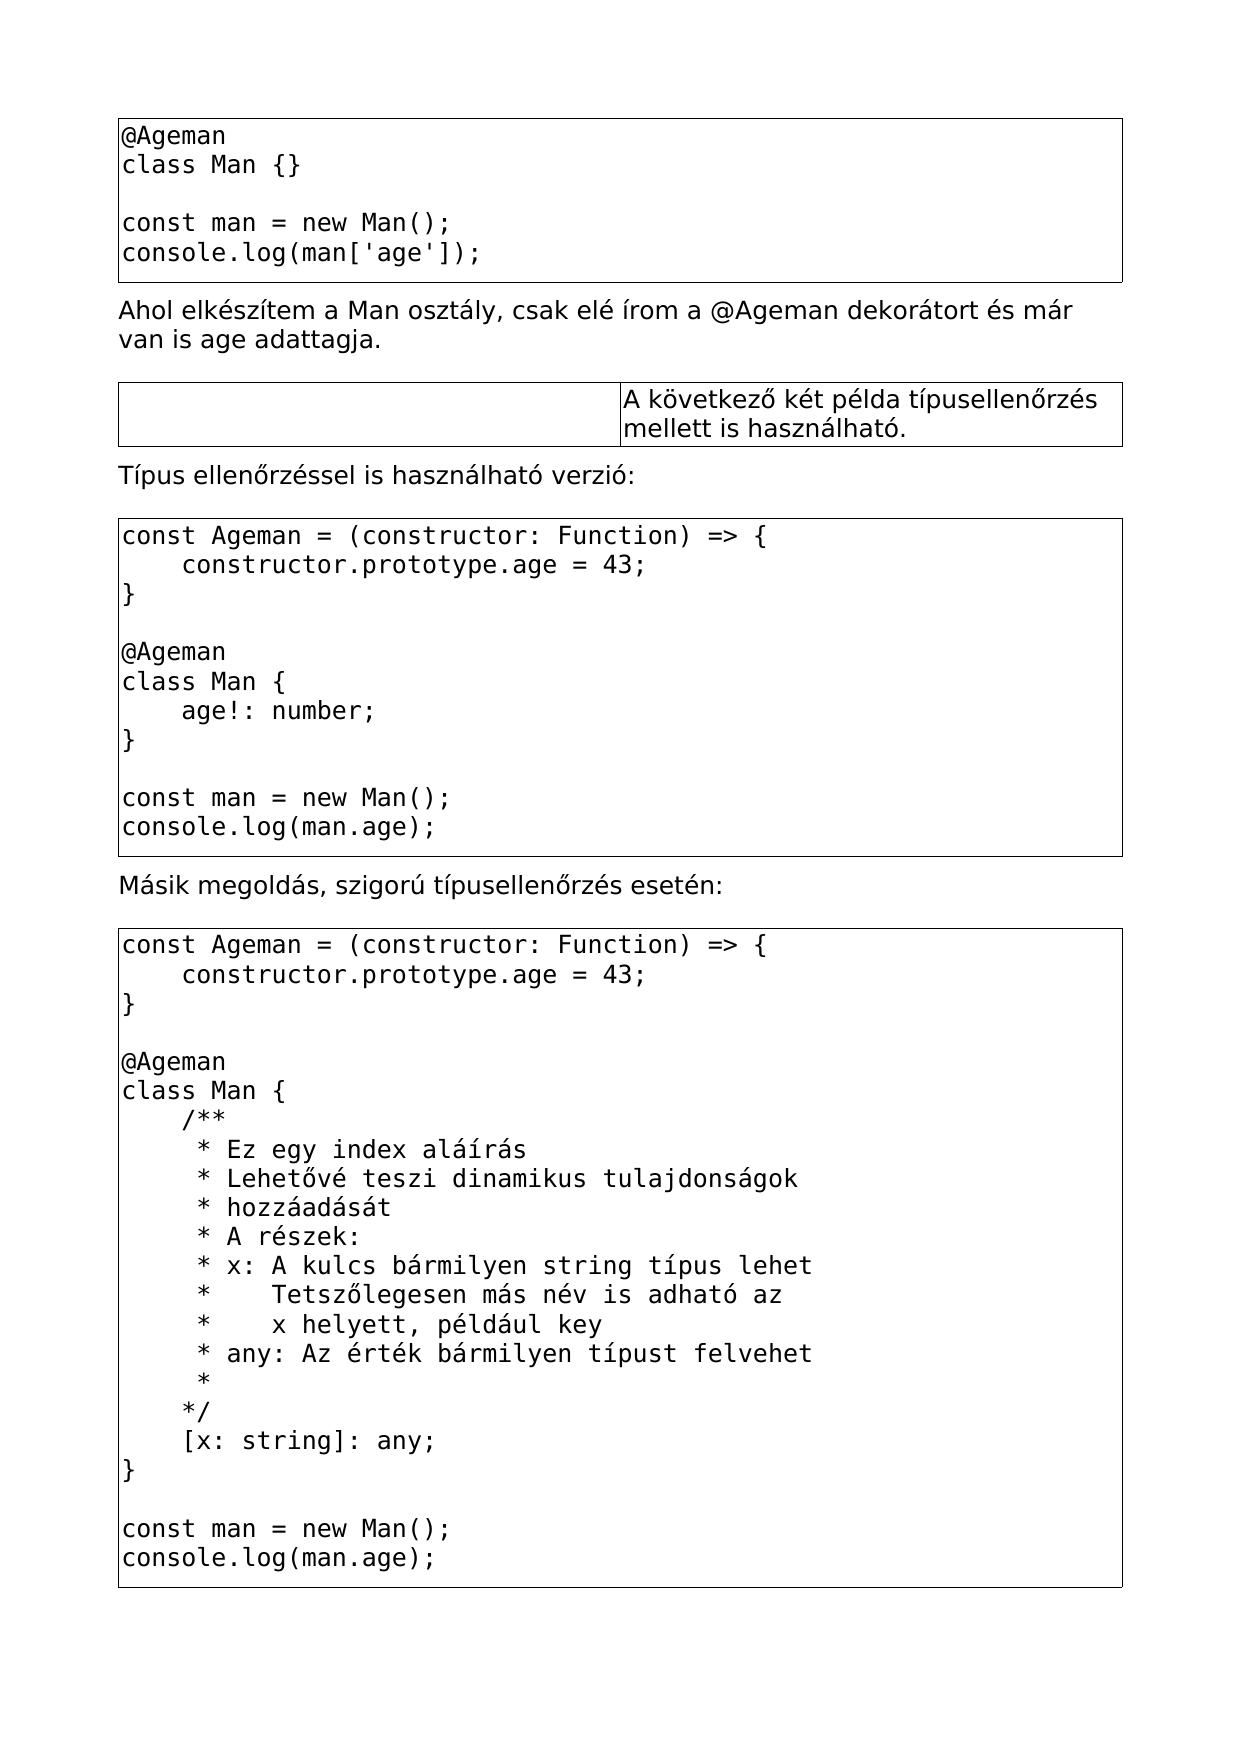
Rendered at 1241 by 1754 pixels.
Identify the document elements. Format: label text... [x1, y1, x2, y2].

table_header const Ageman = (constructor: Function) => { constructor.prototype.age = 43; } @Ageman class Man { /** * Ez egy index aláírás * Lehetővé teszi dinamikus tulajdonságok * hozzáadását * A részek: * x: A kulcs bármilyen string típus lehet * Tetszőlegesen más név is adható az * x helyett, például key * any: Az érték bármilyen típust felvehet * */ [x: string]: any; } const man = new Man(); console.log(man.age); [119, 929, 1122, 1587]
text Ahol elkészítem a Man osztály, csak elé írom a @Ageman dekorátort és már van is age adattagja. [118, 297, 1122, 355]
table_header @Ageman class Man {} const man = new Man(); console.log(man['age']); [119, 119, 1122, 282]
table_header const Ageman = (constructor: Function) => { constructor.prototype.age = 43; } @Ageman class Man { age!: number; } const man = new Man(); console.log(man.age); [119, 519, 1122, 856]
table_header A következő két példa típusellenőrzés mellett is használható. [621, 383, 1122, 446]
text Típus ellenőrzéssel is használható verzió: [118, 461, 1122, 491]
table_header [119, 383, 620, 446]
text Másik megoldás, szigorú típusellenőrzés esetén: [118, 871, 1122, 900]
